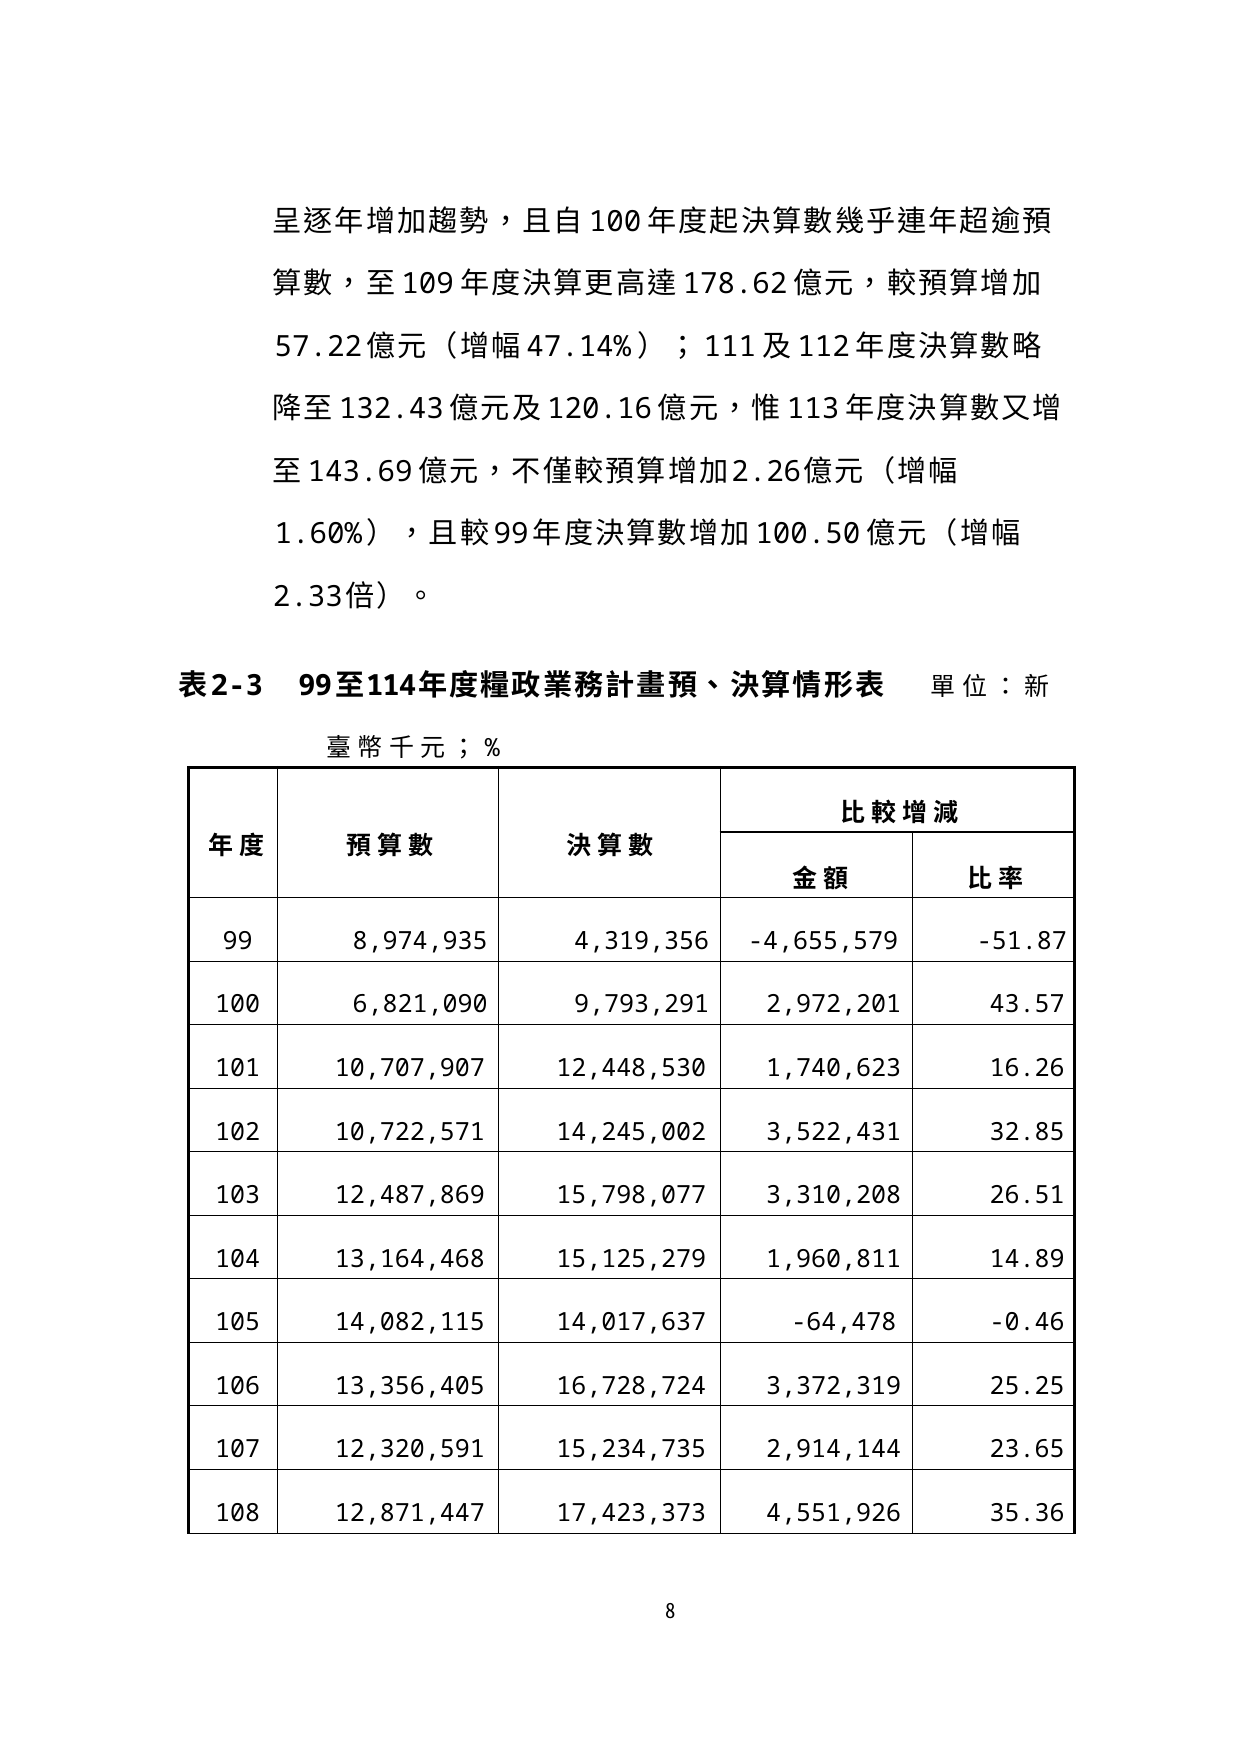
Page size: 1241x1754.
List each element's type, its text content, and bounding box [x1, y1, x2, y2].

table_header 比較增減 [721, 769, 1073, 831]
table_cell 14,017,637 [499, 1279, 720, 1342]
table_cell -0.46 [913, 1279, 1073, 1342]
table_cell 107 [190, 1406, 277, 1469]
table_cell 6,821,090 [278, 962, 498, 1024]
table_header 決算數 [499, 769, 720, 897]
table_cell 25.25 [913, 1343, 1073, 1405]
table_cell 103 [190, 1152, 277, 1215]
table_cell 26.51 [913, 1152, 1073, 1215]
table_cell 104 [190, 1216, 277, 1278]
table_cell 100 [190, 962, 277, 1024]
table_cell 16,728,724 [499, 1343, 720, 1405]
table_cell 106 [190, 1343, 277, 1405]
table_cell 3,372,319 [721, 1343, 912, 1405]
table_cell 12,487,869 [278, 1152, 498, 1215]
table_cell -4,655,579 [721, 898, 912, 961]
table_cell 14.89 [913, 1216, 1073, 1278]
table_cell 4,551,926 [721, 1470, 912, 1532]
table_cell 35.36 [913, 1470, 1073, 1532]
table_cell 43.57 [913, 962, 1073, 1024]
text 糧政業務計畫主要辦理糧食供需調節、穩定糧價、推廣米食、擴大米食消費及建立糧食均衡產銷體系等；年度預算內容包含公糧商品成本、用人費用、服務費用、補助救助米、補貼農民烘乾、包裝及堆疊費用與學校用餐食米、稻米外銷推廣等費用，近年預算數由99年度89.75億元增至114年度153.78億元(詳表2-3)，增幅達71.35%，概呈逐年增加趨勢，且自100年度起決算數幾乎連年超逾預算數，至109年度決算更高達178.62億元，較預算增加57.22億元（增幅47.14%）；111及112年度決算數略降至132.43億元及120.16億元，惟113年度決算數又增至143.69億元，不僅較預算增加2.26億元（增幅1.60%），且較99年度決算數增加100.50億元（增幅2.33倍）。 [266, 177, 1063, 615]
table_cell 10,707,907 [278, 1025, 498, 1088]
table_cell 17,423,373 [499, 1470, 720, 1532]
table_cell 12,871,447 [278, 1470, 498, 1532]
table_cell -51.87 [913, 898, 1073, 961]
table_cell 金額 [721, 833, 912, 897]
table_cell 1,740,623 [721, 1025, 912, 1088]
table_cell 12,320,591 [278, 1406, 498, 1469]
table_cell 12,448,530 [499, 1025, 720, 1088]
table_cell 14,082,115 [278, 1279, 498, 1342]
table_cell 9,793,291 [499, 962, 720, 1024]
table_cell 10,722,571 [278, 1089, 498, 1151]
table_cell 14,245,002 [499, 1089, 720, 1151]
table_cell 13,356,405 [278, 1343, 498, 1405]
text 表2-3 99至114年度糧政業務計畫預、決算情形表 單位：新臺幣千元；% [177, 641, 1063, 766]
table_cell 13,164,468 [278, 1216, 498, 1278]
table_header 年度 [190, 769, 277, 897]
table_cell 108 [190, 1470, 277, 1532]
table_cell 15,798,077 [499, 1152, 720, 1215]
table_header 預算數 [278, 769, 498, 897]
table_cell 3,522,431 [721, 1089, 912, 1151]
table_cell -64,478 [721, 1279, 912, 1342]
table_cell 99 [190, 898, 277, 961]
table_cell 8,974,935 [278, 898, 498, 961]
table_cell 32.85 [913, 1089, 1073, 1151]
table_cell 102 [190, 1089, 277, 1151]
table_cell 105 [190, 1279, 277, 1342]
table_cell 16.26 [913, 1025, 1073, 1088]
table_cell 4,319,356 [499, 898, 720, 961]
table_cell 3,310,208 [721, 1152, 912, 1215]
table_cell 2,972,201 [721, 962, 912, 1024]
table_cell 23.65 [913, 1406, 1073, 1469]
table_cell 15,125,279 [499, 1216, 720, 1278]
table_cell 2,914,144 [721, 1406, 912, 1469]
table_cell 101 [190, 1025, 277, 1088]
table_cell 15,234,735 [499, 1406, 720, 1469]
table_cell 1,960,811 [721, 1216, 912, 1278]
table_cell 比率 [913, 833, 1073, 897]
